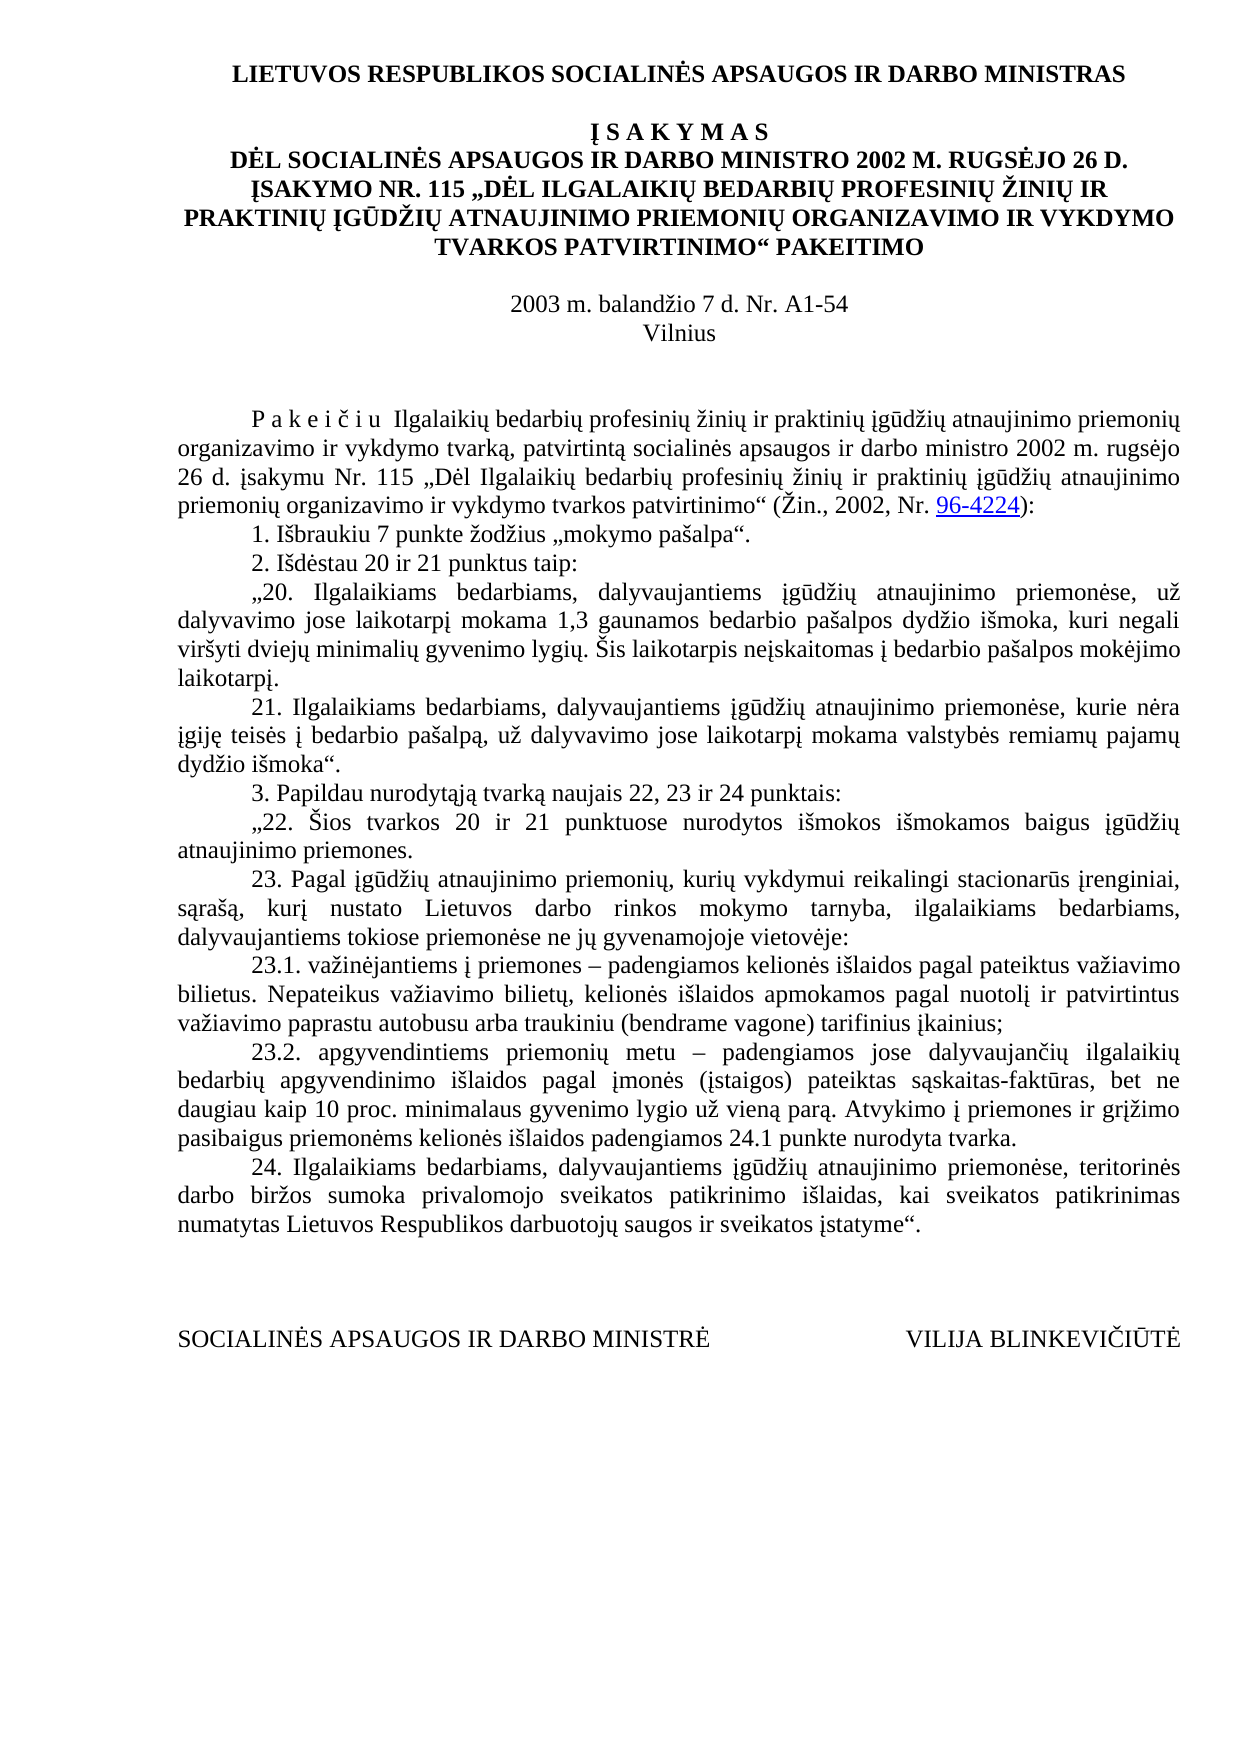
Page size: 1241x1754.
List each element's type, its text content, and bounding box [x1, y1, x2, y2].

text 24. Ilgalaikiams bedarbiams, dalyvaujantiems įgūdžių atnaujinimo priemonėse, teritorinės darbo biržos sumoka privalomojo sveikatos patikrinimo išlaidas, kai sveikatos patikrinimas numatytas Lietuvos Respublikos darbuotojų saugos ir sveikatos įstatyme“. [177, 1152, 1181, 1238]
text SOCIALINĖS APSAUGOS IR DARBO MINISTRĖ VILIJA BLINKEVIČIŪTĖ [177, 1324, 1181, 1353]
text 3. Papildau nurodytąją tvarką naujais 22, 23 ir 24 punktais: [177, 778, 1181, 807]
text Vilnius [177, 318, 1181, 347]
text Pakeičiu Ilgalaikių bedarbių profesinių žinių ir praktinių įgūdžių atnaujinimo priemonių organizavimo ir vykdymo tvarką, patvirtintą socialinės apsaugos ir darbo ministro 2002 m. rugsėjo 26 d. įsakymu Nr. 115 „Dėl Ilgalaikių bedarbių profesinių žinių ir praktinių įgūdžių atnaujinimo priemonių organizavimo ir vykdymo tvarkos patvirtinimo“ (Žin., 2002, Nr. 96-4224): [177, 404, 1181, 519]
text DĖL SOCIALINĖS APSAUGOS IR DARBO MINISTRO 2002 M. RUGSĖJO 26 D. ĮSAKYMO NR. 115 „DĖL ILGALAIKIŲ BEDARBIŲ PROFESINIŲ ŽINIŲ IR PRAKTINIŲ ĮGŪDŽIŲ ATNAUJINIMO PRIEMONIŲ ORGANIZAVIMO IR VYKDYMO TVARKOS PATVIRTINIMO“ PAKEITIMO [177, 145, 1181, 260]
text „20. Ilgalaikiams bedarbiams, dalyvaujantiems įgūdžių atnaujinimo priemonėse, už dalyvavimo jose laikotarpį mokama 1,3 gaunamos bedarbio pašalpos dydžio išmoka, kuri negali viršyti dviejų minimalių gyvenimo lygių. Šis laikotarpis neįskaitomas į bedarbio pašalpos mokėjimo laikotarpį. [177, 577, 1181, 692]
text 21. Ilgalaikiams bedarbiams, dalyvaujantiems įgūdžių atnaujinimo priemonėse, kurie nėra įgiję teisės į bedarbio pašalpą, už dalyvavimo jose laikotarpį mokama valstybės remiamų pajamų dydžio išmoka“. [177, 692, 1181, 778]
text 23.2. apgyvendintiems priemonių metu – padengiamos jose dalyvaujančių ilgalaikių bedarbių apgyvendinimo išlaidos pagal įmonės (įstaigos) pateiktas sąskaitas-faktūras, bet ne daugiau kaip 10 proc. minimalaus gyvenimo lygio už vieną parą. Atvykimo į priemones ir grįžimo pasibaigus priemonėms kelionės išlaidos padengiamos 24.1 punkte nurodyta tvarka. [177, 1037, 1181, 1152]
text „22. Šios tvarkos 20 ir 21 punktuose nurodytos išmokos išmokamos baigus įgūdžių atnaujinimo priemones. [177, 807, 1181, 864]
text 2003 m. balandžio 7 d. Nr. A1-54 [177, 289, 1181, 318]
text 23. Pagal įgūdžių atnaujinimo priemonių, kurių vykdymui reikalingi stacionarūs įrenginiai, sąrašą, kurį nustato Lietuvos darbo rinkos mokymo tarnyba, ilgalaikiams bedarbiams, dalyvaujantiems tokiose priemonėse ne jų gyvenamojoje vietovėje: [177, 864, 1181, 950]
text 23.1. važinėjantiems į priemones – padengiamos kelionės išlaidos pagal pateiktus važiavimo bilietus. Nepateikus važiavimo bilietų, kelionės išlaidos apmokamos pagal nuotolį ir patvirtintus važiavimo paprastu autobusu arba traukiniu (bendrame vagone) tarifinius įkainius; [177, 950, 1181, 1037]
text 1. Išbraukiu 7 punkte žodžius „mokymo pašalpa“. [177, 519, 1181, 548]
text 2. Išdėstau 20 ir 21 punktus taip: [177, 548, 1181, 577]
text LIETUVOS RESPUBLIKOS SOCIALINĖS APSAUGOS IR DARBO MINISTRAS [177, 59, 1181, 88]
text Į S A K Y M A S [177, 117, 1181, 145]
